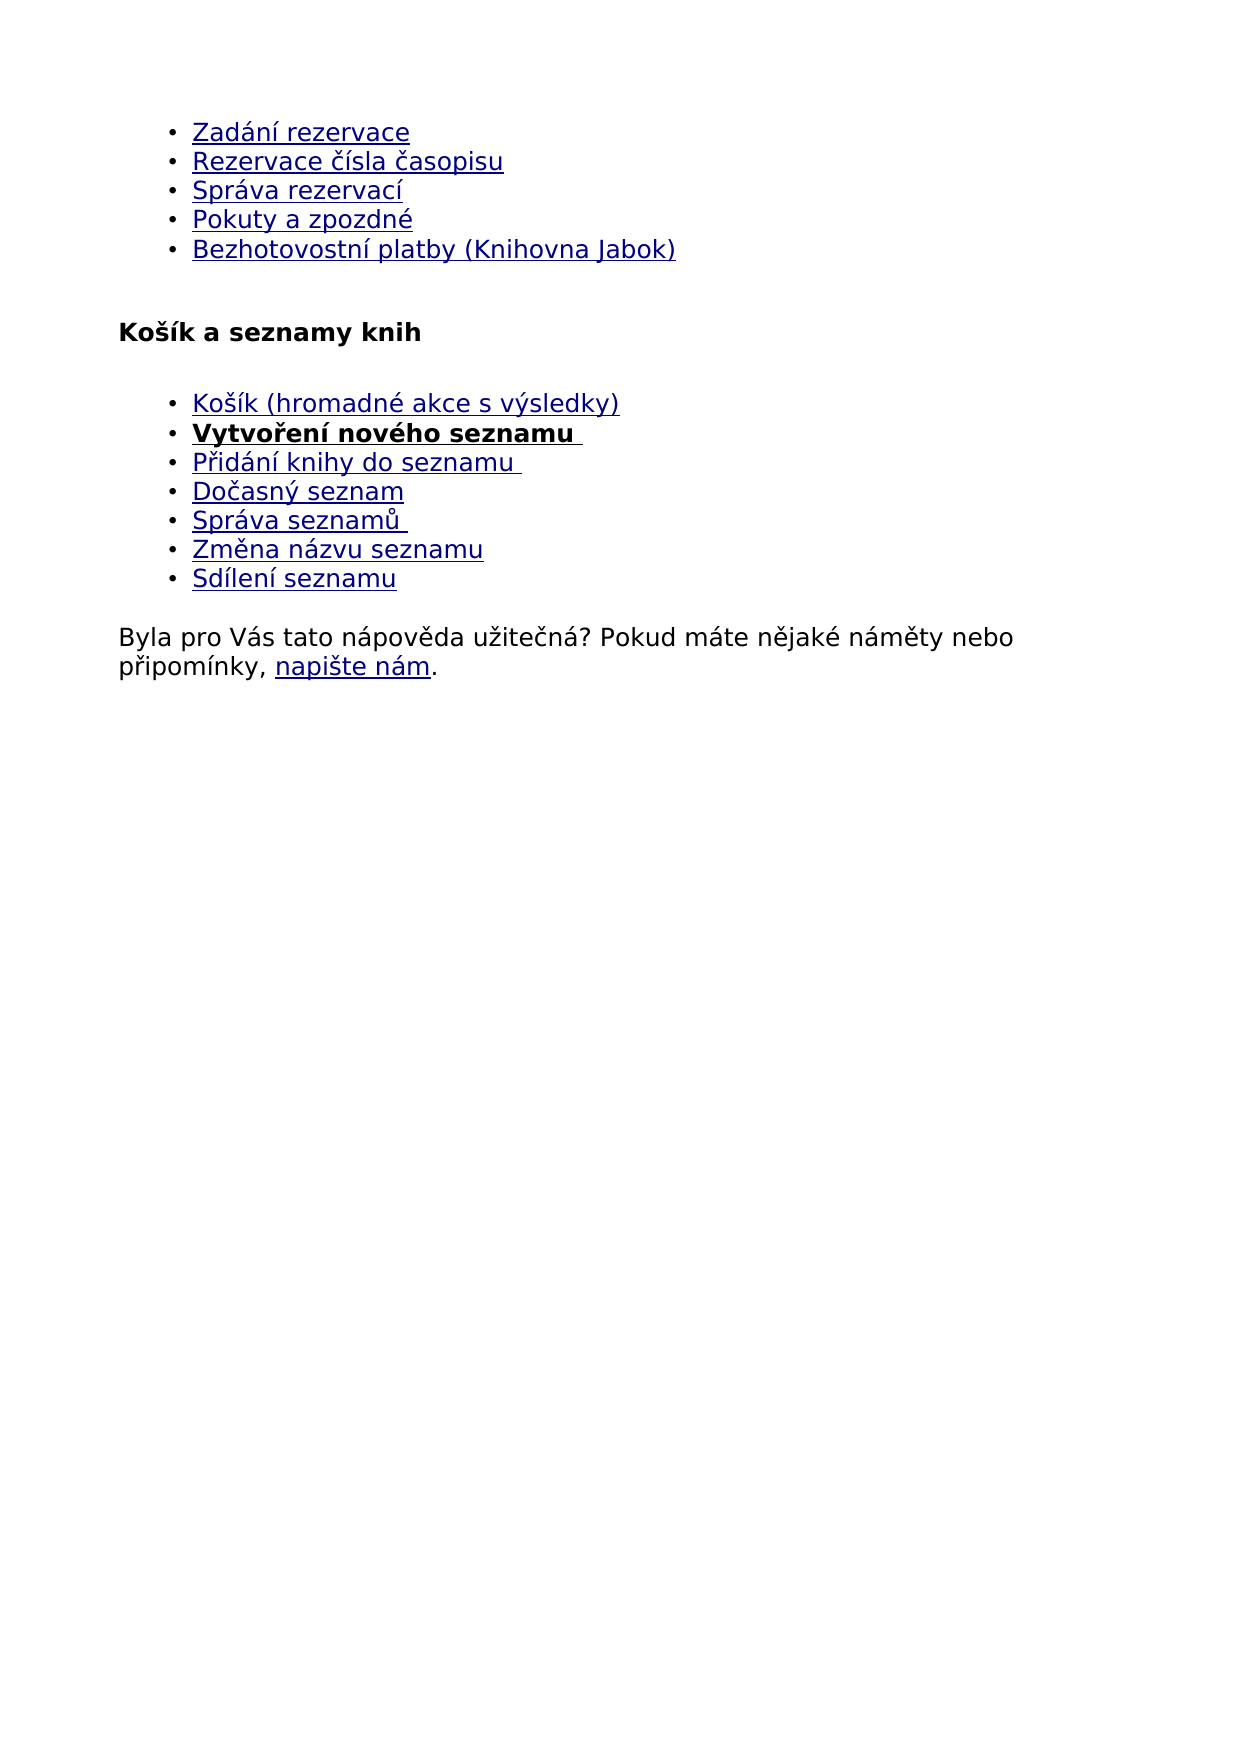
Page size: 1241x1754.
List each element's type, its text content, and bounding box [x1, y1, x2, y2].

list Dočasný seznam [177, 477, 1122, 506]
list Bezhotovostní platby (Knihovna Jabok) [177, 235, 1122, 264]
list Sdílení seznamu [177, 564, 1122, 594]
list Rezervace čísla časopisu [177, 147, 1122, 176]
text Byla pro Vás tato nápověda užitečná? Pokud máte nějaké náměty nebo připomínky, napište nám. [118, 623, 1122, 682]
list Vytvoření nového seznamu [177, 419, 1122, 448]
list Zadání rezervace [177, 118, 1122, 147]
list Správa seznamů [177, 506, 1122, 535]
list Pokuty a zpozdné [177, 206, 1122, 235]
subtitle Košík a seznamy knih [118, 318, 1122, 348]
list Košík (hromadné akce s výsledky) [177, 389, 1122, 419]
list Změna názvu seznamu [177, 535, 1122, 564]
list Správa rezervací [177, 176, 1122, 206]
list Přidání knihy do seznamu [177, 448, 1122, 477]
